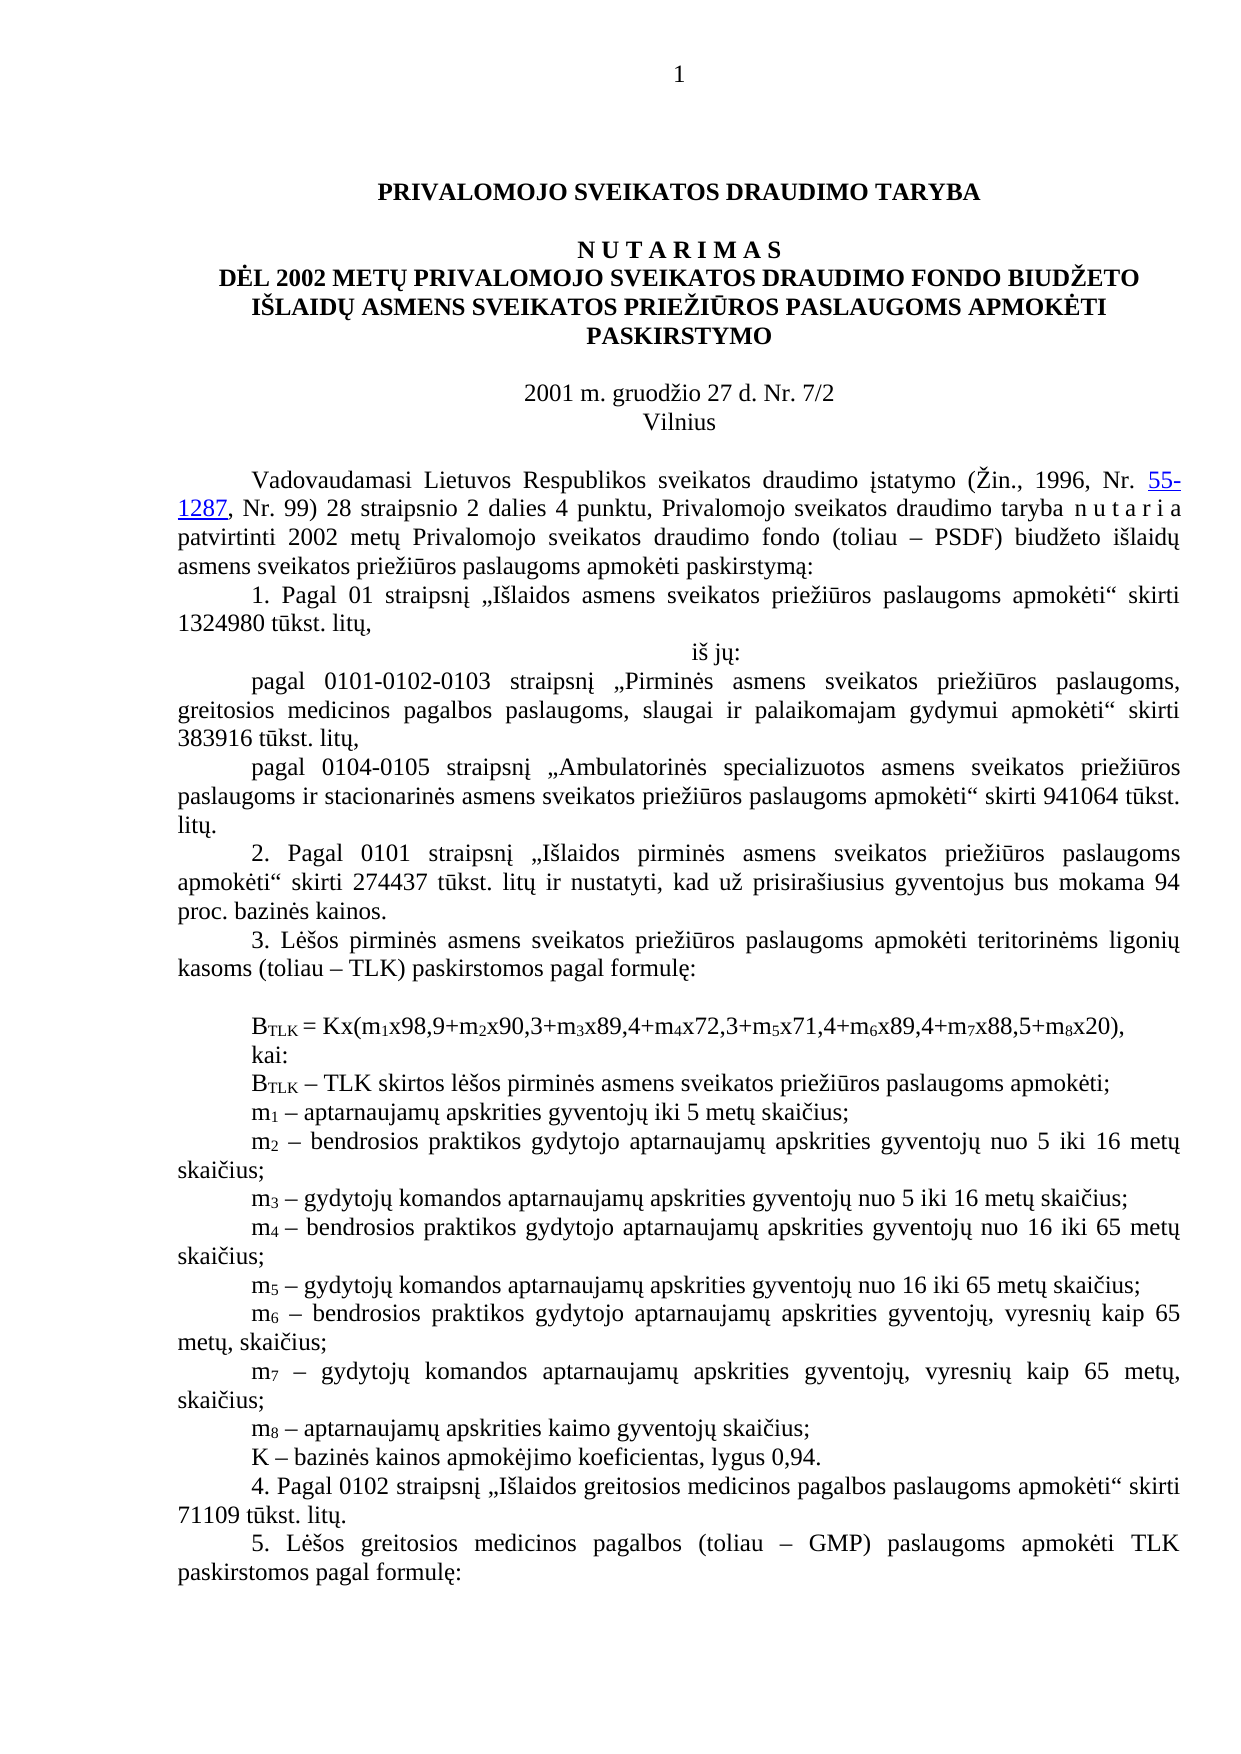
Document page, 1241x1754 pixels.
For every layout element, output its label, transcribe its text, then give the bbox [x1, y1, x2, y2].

text N U T A R I M A S [177, 235, 1181, 263]
text BTLK = Kx(m1x98,9+m2x90,3+m3x89,4+m4x72,3+m5x71,4+m6x89,4+m7x88,5+m8x20), [177, 1011, 1181, 1040]
text 4. Pagal 0102 straipsnį „Išlaidos greitosios medicinos pagalbos paslaugoms apmokėti“ skirti 71109 tūkst. litų. [177, 1471, 1181, 1528]
text m7 – gydytojų komandos aptarnaujamų apskrities gyventojų, vyresnių kaip 65 metų, skaičius; [177, 1356, 1181, 1413]
text 3. Lėšos pirminės asmens sveikatos priežiūros paslaugoms apmokėti teritorinėms ligonių kasoms (toliau – TLK) paskirstomos pagal formulę: [177, 925, 1181, 982]
text m6 – bendrosios praktikos gydytojo aptarnaujamų apskrities gyventojų, vyresnių kaip 65 metų, skaičius; [177, 1298, 1181, 1356]
text m2 – bendrosios praktikos gydytojo aptarnaujamų apskrities gyventojų nuo 5 iki 16 metų skaičius; [177, 1126, 1181, 1183]
text 2. Pagal 0101 straipsnį „Išlaidos pirminės asmens sveikatos priežiūros paslaugoms apmokėti“ skirti 274437 tūkst. litų ir nustatyti, kad už prisirašiusius gyventojus bus mokama 94 proc. bazinės kainos. [177, 838, 1181, 925]
text iš jų: [177, 637, 1181, 666]
text m5 – gydytojų komandos aptarnaujamų apskrities gyventojų nuo 16 iki 65 metų skaičius; [177, 1270, 1181, 1298]
text 5. Lėšos greitosios medicinos pagalbos (toliau – GMP) paslaugoms apmokėti TLK paskirstomos pagal formulę: [177, 1528, 1181, 1586]
text Vilnius [177, 407, 1181, 436]
text m1 – aptarnaujamų apskrities gyventojų iki 5 metų skaičius; [177, 1097, 1181, 1126]
text pagal 0101-0102-0103 straipsnį „Pirminės asmens sveikatos priežiūros paslaugoms, greitosios medicinos pagalbos paslaugoms, slaugai ir palaikomajam gydymui apmokėti“ skirti 383916 tūkst. litų, [177, 666, 1181, 752]
text m8 – aptarnaujamų apskrities kaimo gyventojų skaičius; [177, 1413, 1181, 1442]
text kai: [177, 1040, 1181, 1068]
text m3 – gydytojų komandos aptarnaujamų apskrities gyventojų nuo 5 iki 16 metų skaičius; [177, 1183, 1181, 1212]
text PRIVALOMOJO SVEIKATOS DRAUDIMO TARYBA [177, 177, 1181, 206]
text BTLK – TLK skirtos lėšos pirminės asmens sveikatos priežiūros paslaugoms apmokėti; [177, 1068, 1181, 1097]
text pagal 0104-0105 straipsnį „Ambulatorinės specializuotos asmens sveikatos priežiūros paslaugoms ir stacionarinės asmens sveikatos priežiūros paslaugoms apmokėti“ skirti 941064 tūkst. litų. [177, 752, 1181, 838]
text m4 – bendrosios praktikos gydytojo aptarnaujamų apskrities gyventojų nuo 16 iki 65 metų skaičius; [177, 1212, 1181, 1270]
text Vadovaudamasi Lietuvos Respublikos sveikatos draudimo įstatymo (Žin., 1996, Nr. 55-1287, Nr. 99) 28 straipsnio 2 dalies 4 punktu, Privalomojo sveikatos draudimo taryba nutaria patvirtinti 2002 metų Privalomojo sveikatos draudimo fondo (toliau – PSDF) biudžeto išlaidų asmens sveikatos priežiūros paslaugoms apmokėti paskirstymą: [177, 465, 1181, 580]
text 2001 m. gruodžio 27 d. Nr. 7/2 [177, 378, 1181, 407]
text 1. Pagal 01 straipsnį „Išlaidos asmens sveikatos priežiūros paslaugoms apmokėti“ skirti 1324980 tūkst. litų, [177, 580, 1181, 637]
text K – bazinės kainos apmokėjimo koeficientas, lygus 0,94. [177, 1442, 1181, 1471]
text DĖL 2002 METŲ PRIVALOMOJO SVEIKATOS DRAUDIMO FONDO BIUDŽETO IŠLAIDŲ ASMENS SVEIKATOS PRIEŽIŪROS PASLAUGOMS APMOKĖTI PASKIRSTYMO [177, 263, 1181, 350]
